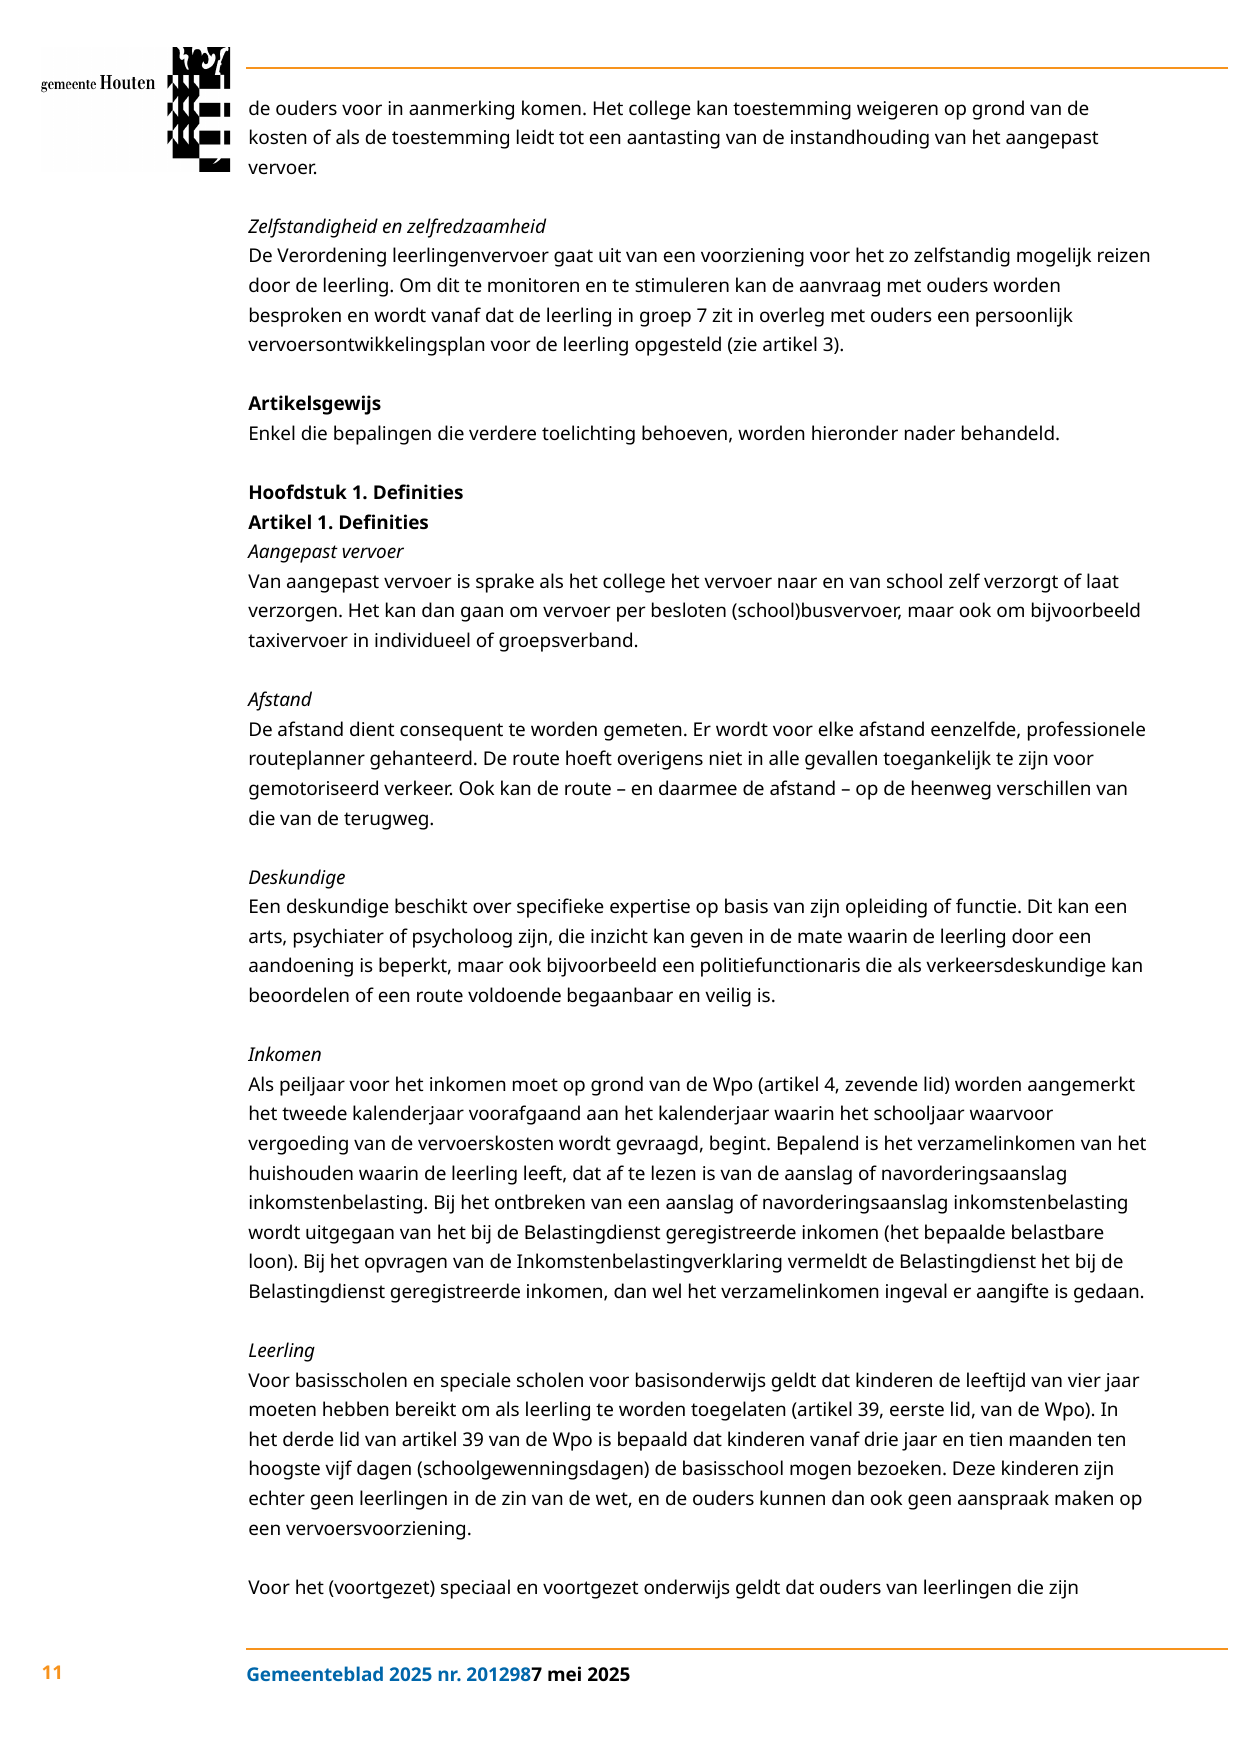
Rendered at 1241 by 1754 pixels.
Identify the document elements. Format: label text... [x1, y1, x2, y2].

text Inkomen [248, 1041, 1152, 1067]
text Een deskundige beschikt over specifieke expertise op basis van zijn opleiding of functie. Dit kan een arts, psychiater of psycholoog zijn, die inzicht kan geven in de mate waarin de leerling door een aandoening is beperkt, maar ook bijvoorbeeld een politiefunctionaris die als verkeersdeskundige kan beoordelen of een route voldoende begaanbaar en veilig is. [248, 893, 1152, 1008]
text Zelfstandigheid en zelfredzaamheid [248, 213, 1152, 239]
text Voor het (voortgezet) speciaal en voortgezet onderwijs geldt dat ouders van leerlingen die zijn [248, 1574, 1152, 1600]
picture [41, 47, 231, 172]
text Leerling [248, 1337, 1152, 1363]
text Voor basisscholen en speciale scholen voor basisonderwijs geldt dat kinderen de leeftijd van vier jaar moeten hebben bereikt om als leerling te worden toegelaten (artikel 39, eerste lid, van de Wpo). In het derde lid van artikel 39 van de Wpo is bepaald dat kinderen vanaf drie jaar en tien maanden ten hoogste vijf dagen (schoolgewenningsdagen) de basisschool mogen bezoeken. Deze kinderen zijn echter geen leerlingen in de zin van de wet, en de ouders kunnen dan ook geen aanspraak maken op een vervoersvoorziening. [248, 1367, 1152, 1541]
text Artikel 1. Definities [248, 509, 1152, 535]
text Deskundige [248, 864, 1152, 890]
text Artikelsgewijs [248, 391, 1152, 416]
text Aangepast vervoer [248, 538, 1152, 564]
text de ouders voor in aanmerking komen. Het college kan toestemming weigeren op grond van de kosten of als de toestemming leidt tot een aantasting van de instandhouding van het aangepast vervoer. [248, 95, 1152, 180]
text Als peiljaar voor het inkomen moet op grond van de Wpo (artikel 4, zevende lid) worden aangemerkt het tweede kalenderjaar voorafgaand aan het kalenderjaar waarin het schooljaar waarvoor vergoeding van de vervoerskosten wordt gevraagd, begint. Bepalend is het verzamelinkomen van het huishouden waarin de leerling leeft, dat af te lezen is van de aanslag of navorderingsaanslag inkomstenbelasting. Bij het ontbreken van een aanslag of navorderingsaanslag inkomstenbelasting wordt uitgegaan van het bij de Belastingdienst geregistreerde inkomen (het bepaalde belastbare loon). Bij het opvragen van de Inkomstenbelastingverklaring vermeldt de Belastingdienst het bij de Belastingdienst geregistreerde inkomen, dan wel het verzamelinkomen ingeval er aangifte is gedaan. [248, 1071, 1152, 1304]
text Afstand [248, 686, 1152, 712]
text Van aangepast vervoer is sprake als het college het vervoer naar en van school zelf verzorgt of laat verzorgen. Het kan dan gaan om vervoer per besloten (school)busvervoer, maar ook om bijvoorbeeld taxivervoer in individueel of groepsverband. [248, 568, 1152, 653]
text Enkel die bepalingen die verdere toelichting behoeven, worden hieronder nader behandeld. [248, 420, 1152, 446]
text Hoofdstuk 1. Definities [248, 479, 1152, 505]
text De Verordening leerlingenvervoer gaat uit van een voorziening voor het zo zelfstandig mogelijk reizen door de leerling. Om dit te monitoren en te stimuleren kan de aanvraag met ouders worden besproken en wordt vanaf dat de leerling in groep 7 zit in overleg met ouders een persoonlijk vervoersontwikkelingsplan voor de leerling opgesteld (zie artikel 3). [248, 243, 1152, 357]
text De afstand dient consequent te worden gemeten. Er wordt voor elke afstand eenzelfde, professionele routeplanner gehanteerd. De route hoeft overigens niet in alle gevallen toegankelijk te zijn voor gemotoriseerd verkeer. Ook kan de route – en daarmee de afstand – op de heenweg verschillen van die van de terugweg. [248, 716, 1152, 831]
